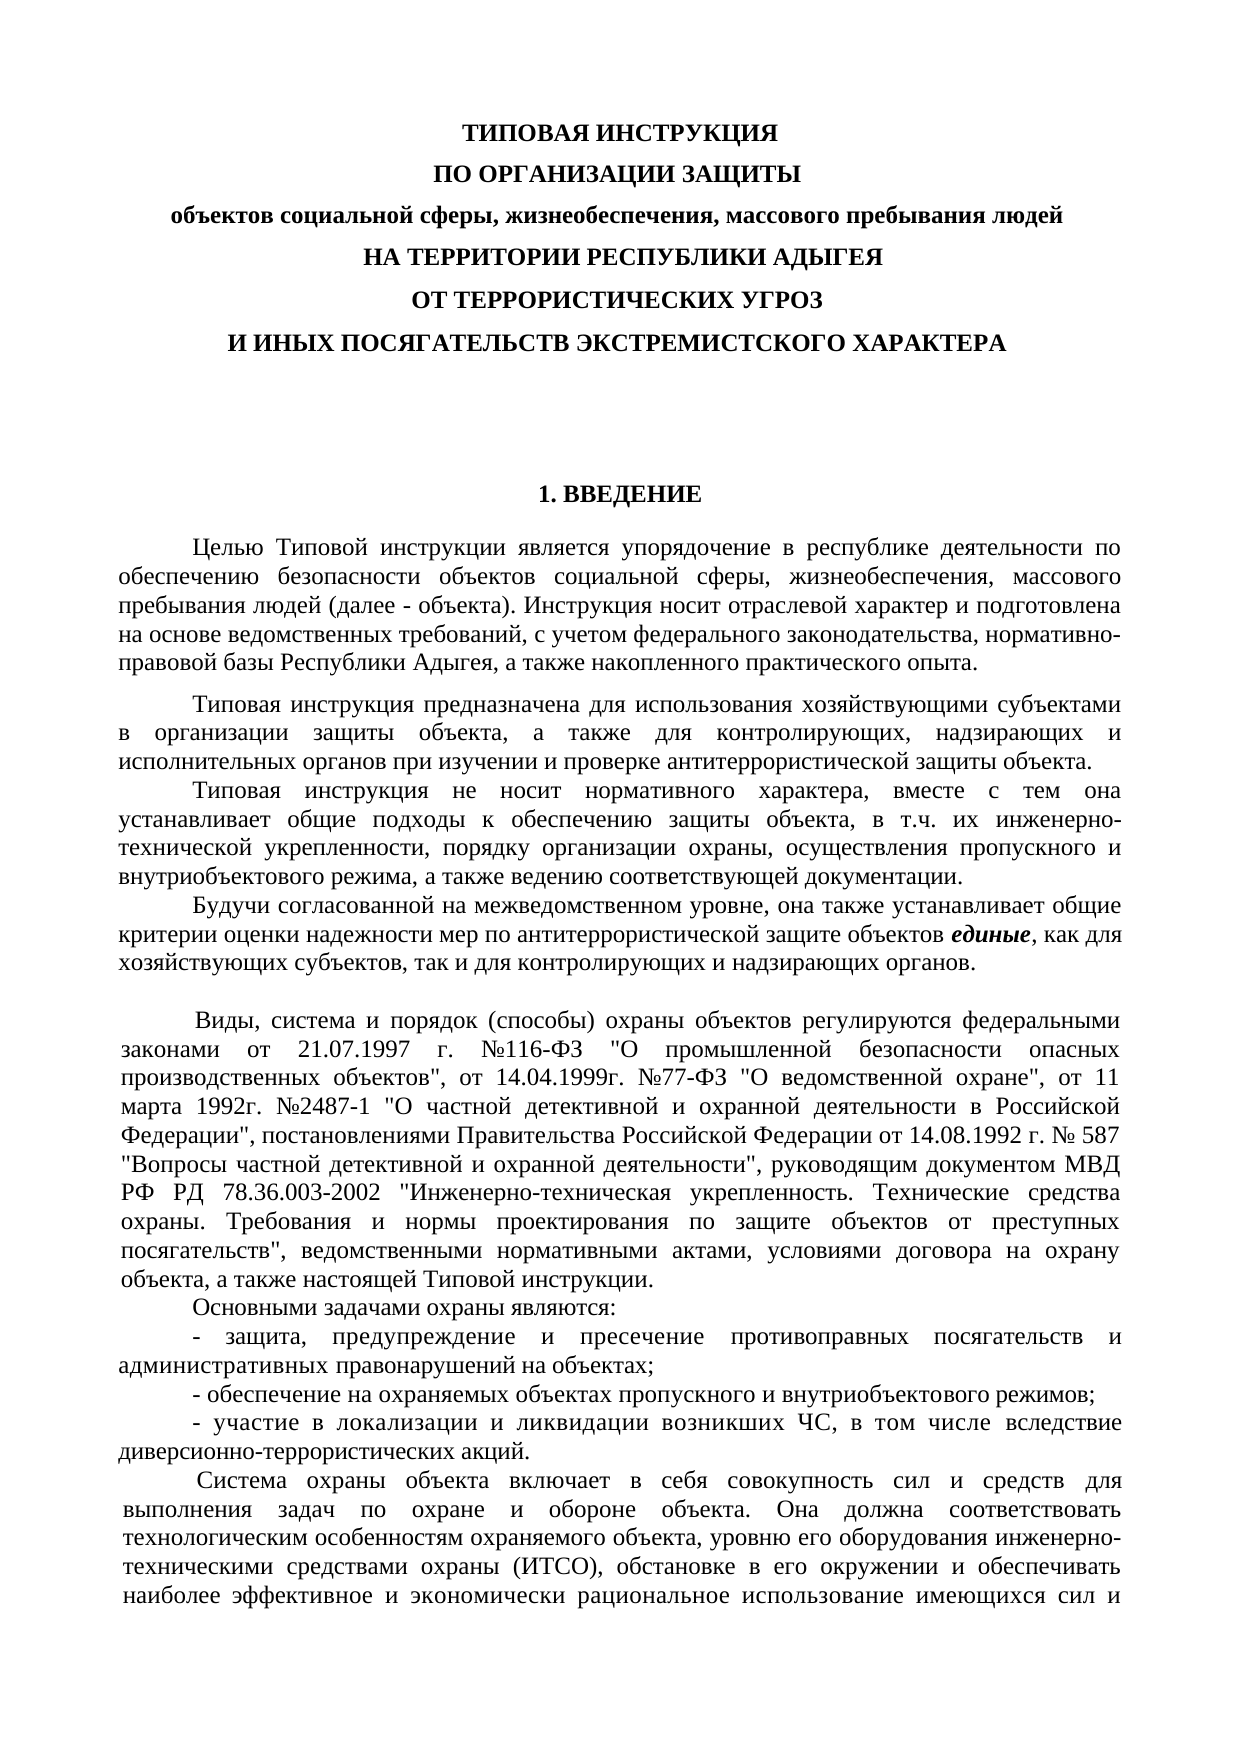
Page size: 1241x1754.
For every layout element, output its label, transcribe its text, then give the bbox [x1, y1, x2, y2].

text Основными задачами охраны являются: [118, 1292, 1122, 1321]
text объектов социальной сферы, жизнеобеспечения, массового пребывания людей [118, 201, 1122, 229]
text Система охраны объекта включает в себя совокупность сил и средств для выполнения задач по охране и обороне объекта. Она должна соответствовать технологическим особенностям охраняемого объекта, уровню его оборудования инженерно-техническими средствами охраны (ИТСО), обстановке в его окружении и обеспечивать наиболее эффективное и экономически рациональное использование имеющихся сил и [123, 1465, 1122, 1609]
text Будучи согласованной на межведомственном уровне, она также устанавливает общие критерии оценки надежности мер по антитеррористической защите объектов единые, как для хозяйствующих субъектов, так и для контролирующих и надзирающих органов. [118, 890, 1122, 976]
text Виды, система и порядок (способы) охраны объектов регулируются федеральными законами от 21.07.1997 г. №116-ФЗ "О промышленной безопасности опасных производственных объектов", от 14.04.1999г. №77-ФЗ "О ведомственной охране", от 11 марта 1992г. №2487-1 "О частной детективной и охранной деятельности в Российской Федерации", постановлениями Правительства Российской Федерации от 14.08.1992 г. № 587 "Вопросы частной детективной и охранной деятельности", руководящим документом МВД РФ РД 78.36.003-2002 "Инженерно-техническая укрепленность. Технические средства охраны. Требования и нормы проектирования по защите объектов от преступных посягательств", ведомственными нормативными актами, условиями договора на охрану объекта, а также настоящей Типовой инструкции. [121, 1005, 1121, 1292]
text Типовая инструкция не носит нормативного характера, вместе с тем она устанавливает общие подходы к обеспечению защиты объекта, в т.ч. их инженерно-технической укрепленности, порядку организации охраны, осуществления пропускного и внутриобъектового режима, а также ведению соответствующей документации. [118, 775, 1122, 890]
text - обеспечение на охраняемых объектах пропускного и внутриобъектового режимов; [118, 1379, 1122, 1407]
text ОТ ТЕРРОРИСТИЧЕСКИХ УГРОЗ [118, 285, 1122, 314]
text 1. ВВЕДЕНИЕ [118, 479, 1122, 507]
text И ИНЫХ ПОСЯГАТЕЛЬСТВ ЭКСТРЕМИСТСКОГО ХАРАКТЕРА [118, 328, 1122, 357]
text Целью Типовой инструкции является упорядочение в республике деятельности по обеспечению безопасности объектов социальной сферы, жизнеобеспечения, массового пребывания людей (далее - объекта). Инструкция носит отраслевой характер и подготовлена на основе ведомственных требований, с учетом федерального законодательства, нормативно-правовой базы Республики Адыгея, а также накопленного практического опыта. [118, 532, 1122, 676]
text - участие в локализации и ликвидации возникших ЧС, в том числе вследствие диверсионно-террористических акций. [118, 1407, 1122, 1465]
text Типовая инструкция предназначена для использования хозяйствующими субъектами в организации защиты объекта, а также для контролирующих, надзирающих и исполнительных органов при изучении и проверке антитеррористической защиты объекта. [118, 689, 1122, 775]
text по ОРГАНИЗАЦИИ ЗАЩИТЫ [118, 159, 1122, 188]
text ТИПОВАЯ ИНСТРУКЦИЯ [118, 118, 1122, 147]
text НА ТЕРРИТОРИИ РЕСПУБЛИКИ АДЫГЕЯ [118, 242, 1122, 271]
text - защита, предупреждение и пресечение противоправных посягательств и административных правонарушений на объектах; [118, 1321, 1122, 1379]
